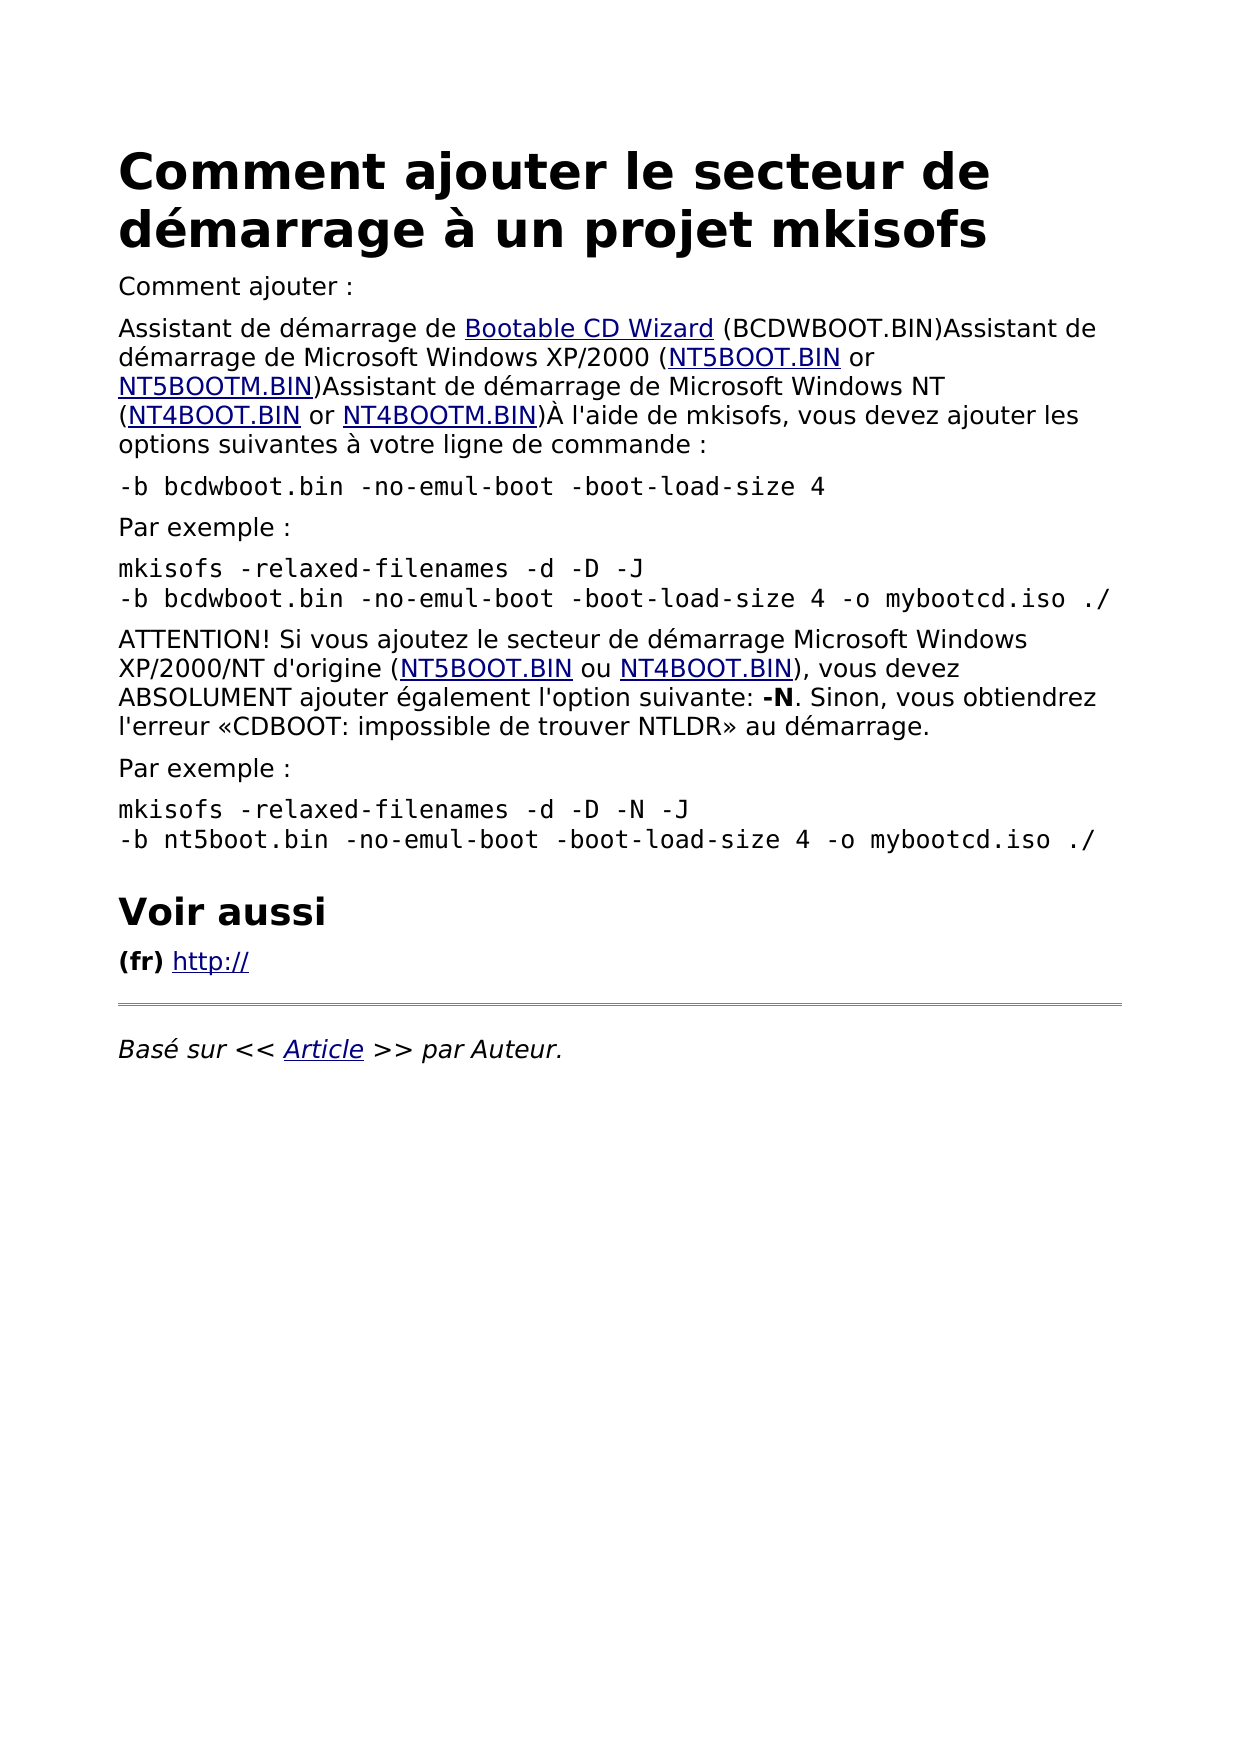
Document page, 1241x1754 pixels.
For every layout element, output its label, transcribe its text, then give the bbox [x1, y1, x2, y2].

text Par exemple : [118, 513, 1122, 542]
text Par exemple : [118, 754, 1122, 783]
text Assistant de démarrage de Bootable CD Wizard (BCDWBOOT.BIN)Assistant de démarrage de Microsoft Windows XP/2000 (NT5BOOT.BIN or NT5BOOTM.BIN)Assistant de démarrage de Microsoft Windows NT (NT4BOOT.BIN or NT4BOOTM.BIN)À l'aide de mkisofs, vous devez ajouter les options suivantes à votre ligne de commande : [118, 314, 1122, 459]
subtitle Voir aussi [118, 891, 1122, 934]
text Comment ajouter : [118, 272, 1122, 301]
text mkisofs -relaxed-filenames -d -D -N -J -b nt5boot.bin -no-emul-boot -boot-load-size 4 -o mybootcd.iso ./ [118, 796, 1122, 854]
text ATTENTION! Si vous ajoutez le secteur de démarrage Microsoft Windows XP/2000/NT d'origine (NT5BOOT.BIN ou NT4BOOT.BIN), vous devez ABSOLUMENT ajouter également l'option suivante: -N. Sinon, vous obtiendrez l'erreur «CDBOOT: impossible de trouver NTLDR» au démarrage. [118, 625, 1122, 741]
text -b bcdwboot.bin -no-emul-boot -boot-load-size 4 [118, 472, 1122, 501]
text (fr) http:// [118, 947, 1122, 976]
text Basé sur << Article >> par Auteur. [118, 1035, 1122, 1064]
text mkisofs -relaxed-filenames -d -D -J -b bcdwboot.bin -no-emul-boot -boot-load-size 4 -o mybootcd.iso ./ [118, 555, 1122, 613]
subtitle Comment ajouter le secteur de démarrage à un projet mkisofs [118, 143, 1122, 259]
